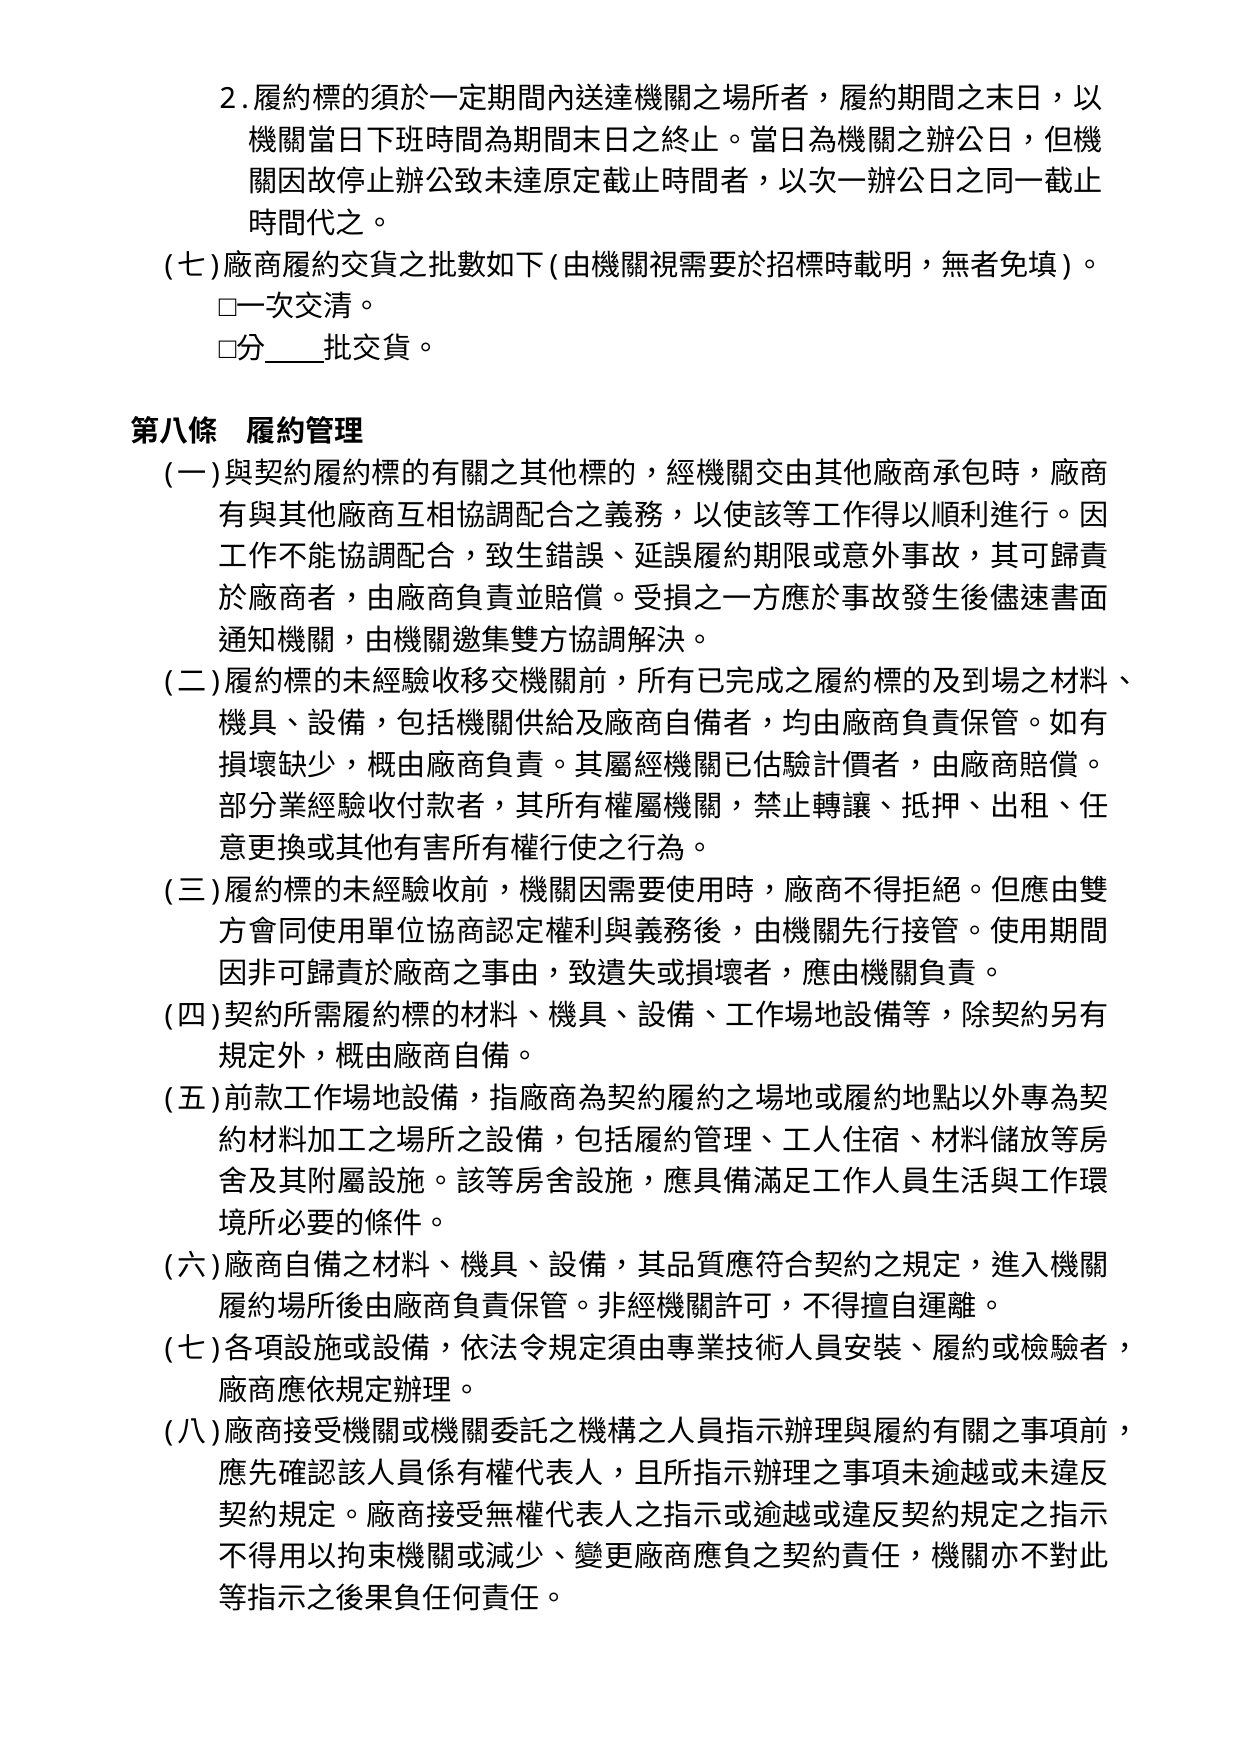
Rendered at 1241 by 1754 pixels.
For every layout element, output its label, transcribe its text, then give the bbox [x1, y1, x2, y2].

text (七)各項設施或設備，依法令規定須由專業技術人員安裝、履約或檢驗者，廠商應依規定辦理。 [159, 1325, 1110, 1408]
text □分 批交貨。 [218, 325, 1104, 367]
text (八)廠商接受機關或機關委託之機構之人員指示辦理與履約有關之事項前，應先確認該人員係有權代表人，且所指示辦理之事項未逾越或未違反契約規定。廠商接受無權代表人之指示或逾越或違反契約規定之指示，不得用以拘束機關或減少、變更廠商應負之契約責任，機關亦不對此等指示之後果負任何責任。 [159, 1408, 1110, 1617]
text (三)履約標的未經驗收前，機關因需要使用時，廠商不得拒絕。但應由雙方會同使用單位協商認定權利與義務後，由機關先行接管。使用期間因非可歸責於廠商之事由，致遺失或損壞者，應由機關負責。 [159, 867, 1110, 992]
text (二)履約標的未經驗收移交機關前，所有已完成之履約標的及到場之材料、機具、設備，包括機關供給及廠商自備者，均由廠商負責保管。如有損壞缺少，概由廠商負責。其屬經機關已估驗計價者，由廠商賠償。部分業經驗收付款者，其所有權屬機關，禁止轉讓、抵押、出租、任意更換或其他有害所有權行使之行為。 [159, 658, 1110, 867]
text (一)與契約履約標的有關之其他標的，經機關交由其他廠商承包時，廠商有與其他廠商互相協調配合之義務，以使該等工作得以順利進行。因工作不能協調配合，致生錯誤、延誤履約期限或意外事故，其可歸責於廠商者，由廠商負責並賠償。受損之一方應於事故發生後儘速書面通知機關，由機關邀集雙方協調解決。 [159, 450, 1110, 658]
text (四)契約所需履約標的材料、機具、設備、工作場地設備等，除契約另有規定外，概由廠商自備。 [159, 992, 1110, 1075]
text (七)廠商履約交貨之批數如下(由機關視需要於招標時載明，無者免填)。 [159, 242, 1110, 283]
text (五)前款工作場地設備，指廠商為契約履約之場地或履約地點以外專為契約材料加工之場所之設備，包括履約管理、工人住宿、材料儲放等房舍及其附屬設施。該等房舍設施，應具備滿足工作人員生活與工作環境所必要的條件。 [159, 1075, 1110, 1242]
text (六)廠商自備之材料、機具、設備，其品質應符合契約之規定，進入機關履約場所後由廠商負責保管。非經機關許可，不得擅自運離。 [159, 1242, 1110, 1325]
text 第八條 履約管理 [130, 408, 1110, 450]
text 2.履約標的須於一定期間內送達機關之場所者，履約期間之末日，以機關當日下班時間為期間末日之終止。當日為機關之辦公日，但機關因故停止辦公致未達原定截止時間者，以次一辦公日之同一截止時間代之。 [218, 75, 1104, 242]
text □一次交清。 [218, 283, 1104, 325]
